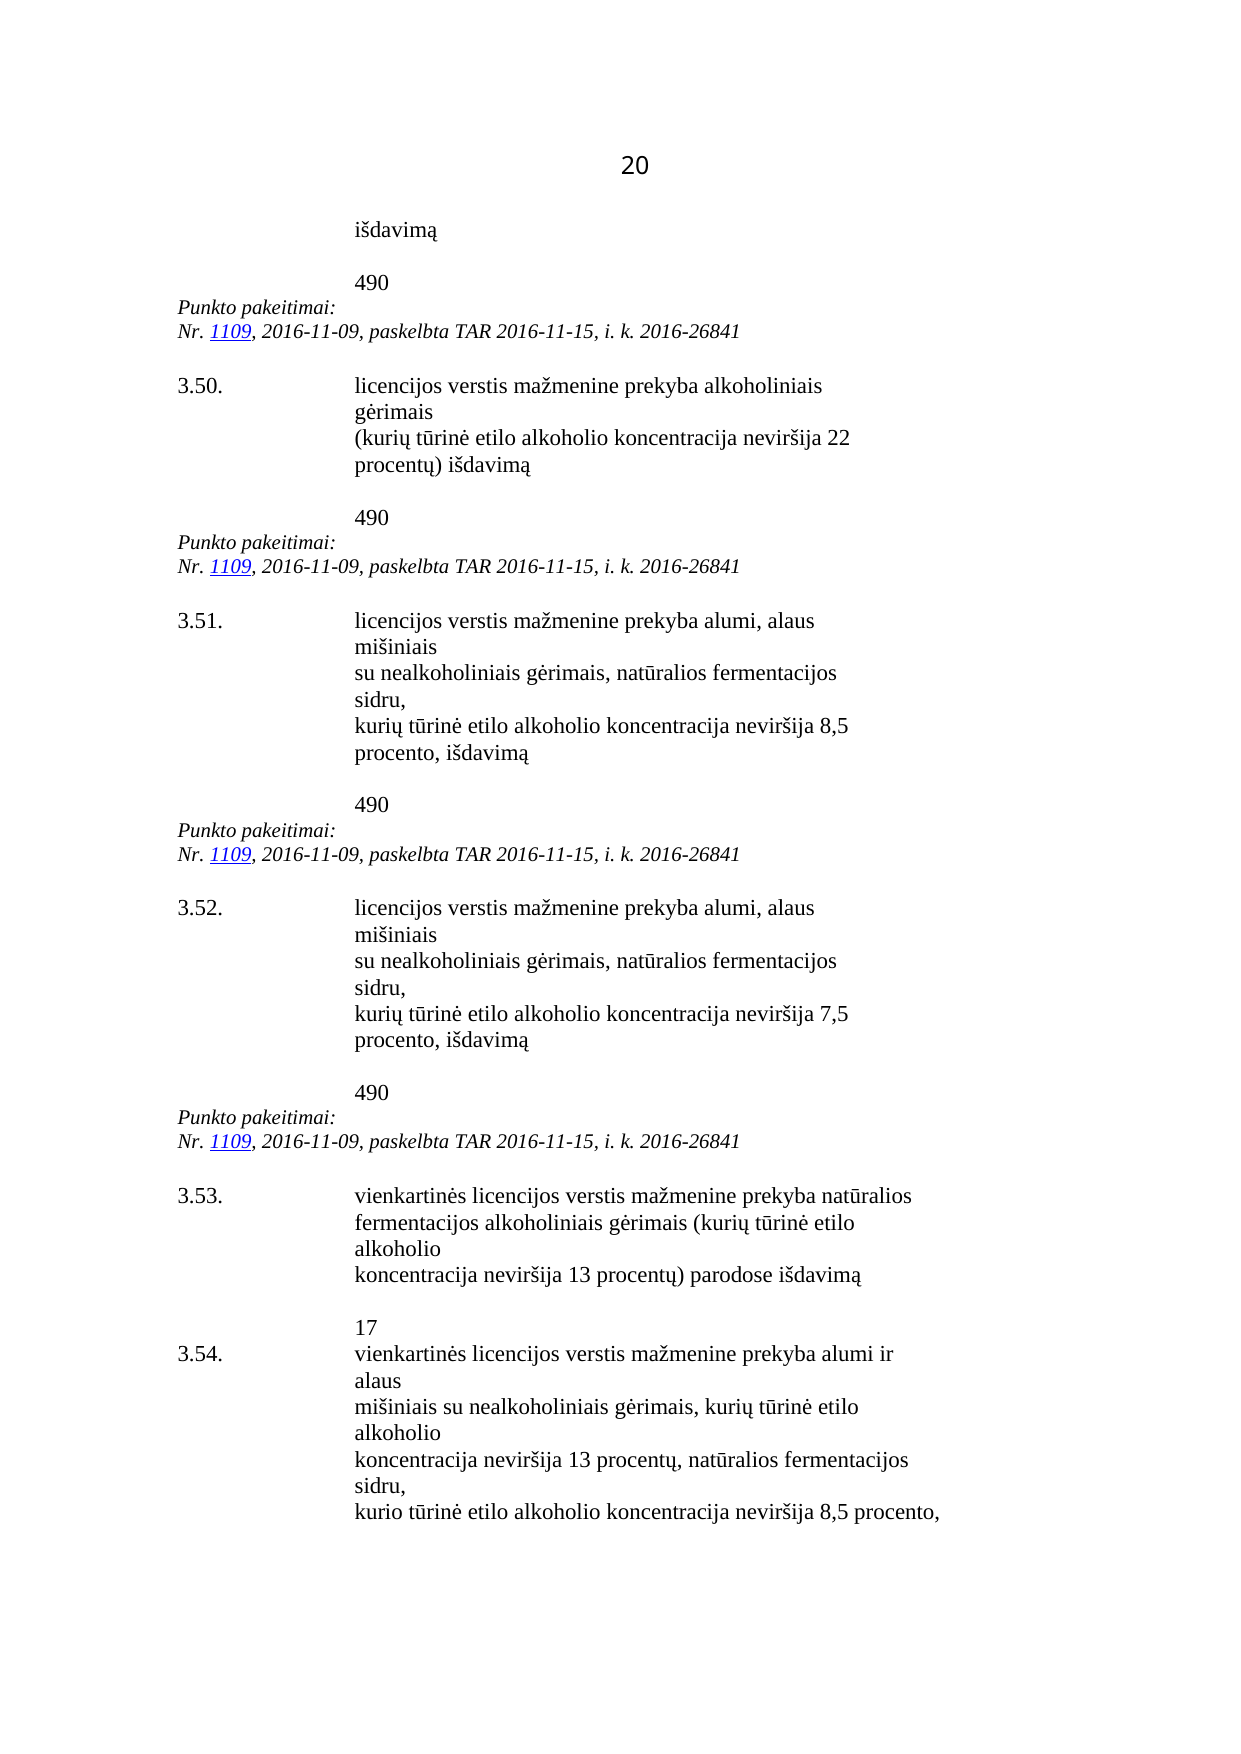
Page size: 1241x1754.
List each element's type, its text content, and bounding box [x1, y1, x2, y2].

text su nealkoholiniais gėrimais, natūralios fermentacijos sidru, [354, 947, 892, 1000]
text mišiniais su nealkoholiniais gėrimais, kurių tūrinė etilo alkoholio [354, 1393, 945, 1446]
text Nr. 1109, 2016-11-09, paskelbta TAR 2016-11-15, i. k. 2016-26841 [177, 554, 1093, 578]
text kurių tūrinė etilo alkoholio koncentracija neviršija 8,5 [354, 712, 892, 738]
text 3.52. licencijos verstis mažmenine prekyba alumi, alaus mišiniais [177, 894, 892, 947]
text koncentracija neviršija 13 procentų, natūralios fermentacijos sidru, [354, 1446, 945, 1498]
text Punkto pakeitimai: [177, 295, 1093, 319]
text kurių tūrinė etilo alkoholio koncentracija neviršija 7,5 [354, 1000, 892, 1026]
text Punkto pakeitimai: [177, 1105, 1093, 1129]
text išdavimą 490 [354, 216, 892, 295]
text Nr. 1109, 2016-11-09, paskelbta TAR 2016-11-15, i. k. 2016-26841 [177, 842, 1093, 866]
text (kurių tūrinė etilo alkoholio koncentracija neviršija 22 [354, 424, 892, 451]
text Nr. 1109, 2016-11-09, paskelbta TAR 2016-11-15, i. k. 2016-26841 [177, 1129, 1093, 1153]
text fermentacijos alkoholiniais gėrimais (kurių tūrinė etilo alkoholio [354, 1208, 945, 1261]
text su nealkoholiniais gėrimais, natūralios fermentacijos sidru, [354, 659, 892, 712]
text procentų) išdavimą 490 [354, 451, 892, 530]
text procento, išdavimą 490 [354, 738, 892, 818]
text koncentracija neviršija 13 procentų) parodose išdavimą 17 [354, 1261, 945, 1340]
text 3.51. licencijos verstis mažmenine prekyba alumi, alaus mišiniais [177, 607, 892, 659]
text Punkto pakeitimai: [177, 818, 1093, 842]
text Nr. 1109, 2016-11-09, paskelbta TAR 2016-11-15, i. k. 2016-26841 [177, 319, 1093, 343]
text 3.50. licencijos verstis mažmenine prekyba alkoholiniais gėrimais [177, 372, 892, 424]
text procento, išdavimą 490 [354, 1026, 892, 1105]
text 3.53. vienkartinės licencijos verstis mažmenine prekyba natūralios [177, 1182, 945, 1208]
text 3.54. vienkartinės licencijos verstis mažmenine prekyba alumi ir alaus [177, 1340, 945, 1393]
text Punkto pakeitimai: [177, 530, 1093, 554]
text kurio tūrinė etilo alkoholio koncentracija neviršija 8,5 procento, [354, 1498, 945, 1525]
